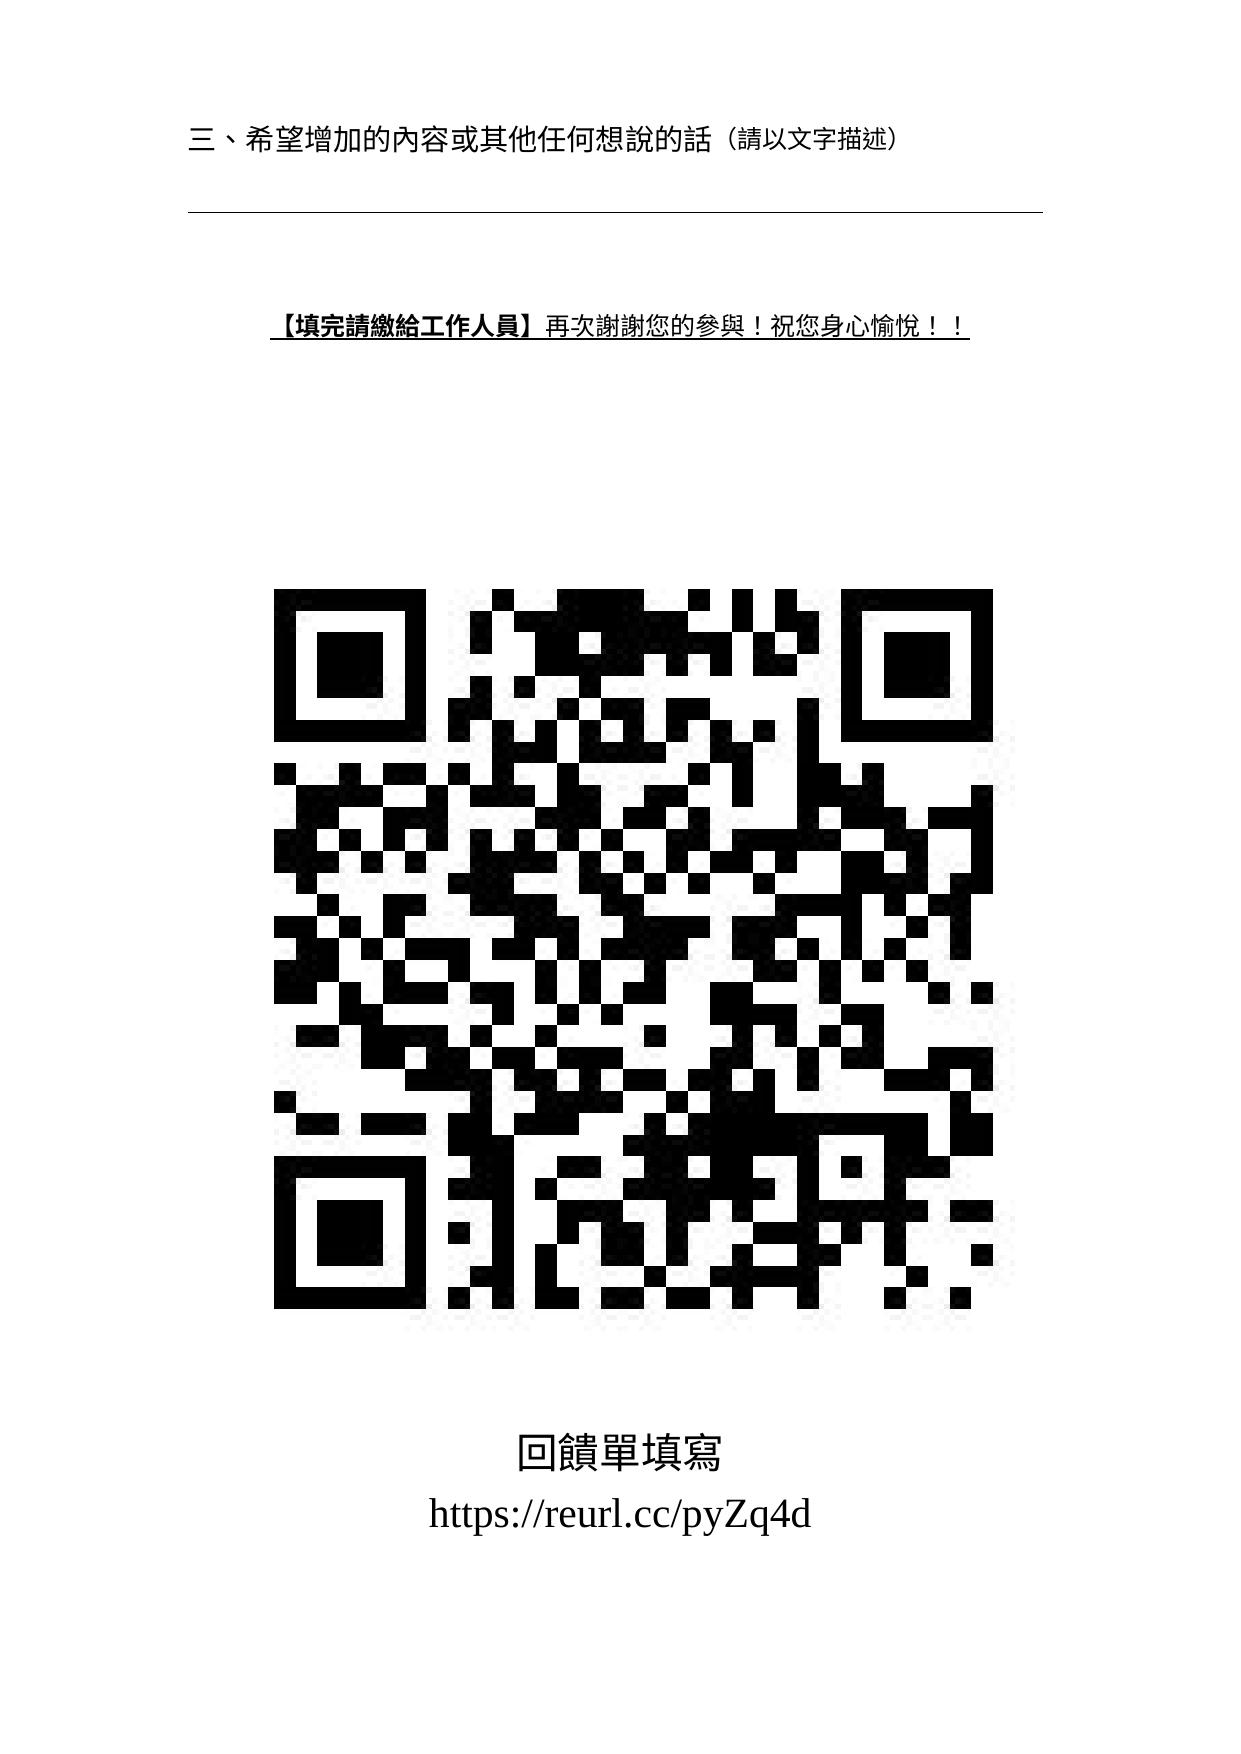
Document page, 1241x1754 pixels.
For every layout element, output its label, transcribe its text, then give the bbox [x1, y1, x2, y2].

text 【填完請繳給工作人員】再次謝謝您的參與！祝您身心愉悅！！ [187, 283, 1053, 346]
text https://reurl.cc/pyZq4d [187, 1471, 1053, 1533]
text 三、希望增加的內容或其他任何想說的話（請以文字描述） [187, 96, 1053, 158]
text 回饋單填寫 [187, 1408, 1053, 1471]
